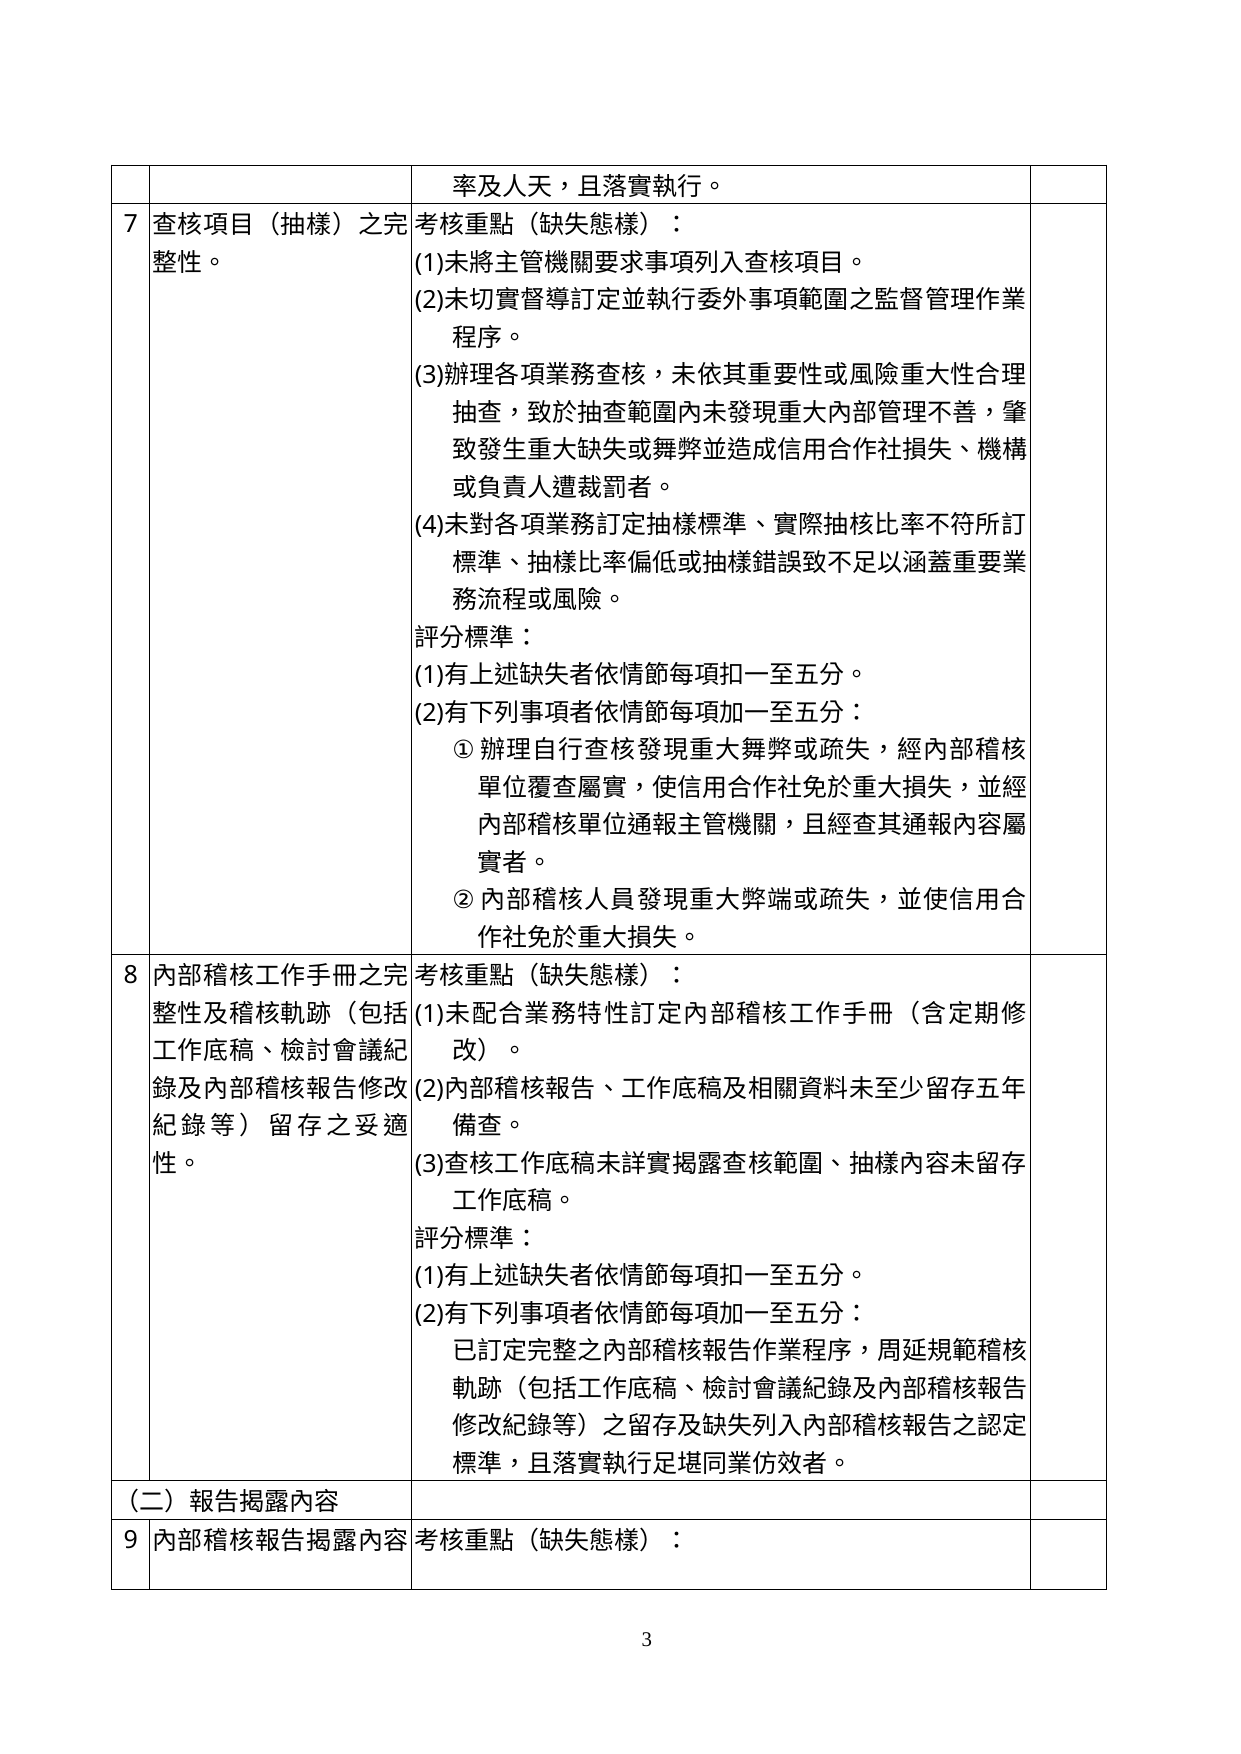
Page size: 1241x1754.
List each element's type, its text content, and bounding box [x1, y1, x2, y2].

table_cell 內部稽核工作手冊之完整性及稽核軌跡（包括工作底稿、檢討會議紀錄及內部稽核報告修改紀錄等）留存之妥適性。 [150, 955, 411, 1480]
table_cell 考核重點（缺失態樣）： (1)未將主管機關要求事項列入查核項目。 (2)未切實督導訂定並執行委外事項範圍之監督管理作業程序。 (3)辦理各項業務查核，未依其重要性或風險重大性合理抽查，致於抽查範圍內未發現重大內部管理不善，肇致發生重大缺失或舞弊並造成信用合作社損失、機構或負責人遭裁罰者。 (4)未對各項業務訂定抽樣標準、實際抽核比率不符所訂標準、抽樣比率偏低或抽樣錯誤致不足以涵蓋重要業務流程或風險。 評分標準： (1)有上述缺失者依情節每項扣一至五分。 (2)有下列事項者依情節每項加一至五分： ①辦理自行查核發現重大舞弊或疏失，經內部稽核單位覆查屬實，使信用合作社免於重大損失，並經內部稽核單位通報主管機關，且經查其通報內容屬實者。 ②內部稽核人員發現重大弊端或疏失，並使信用合作社免於重大損失。 [412, 204, 1030, 954]
table_cell [1031, 1481, 1106, 1519]
table_cell [1031, 1520, 1106, 1588]
table_cell 8 [112, 955, 149, 1480]
table_cell 查核項目（抽樣）之完整性。 [150, 204, 411, 954]
table_cell [1031, 166, 1106, 203]
table_cell [112, 166, 149, 203]
table_cell 率及人天，且落實執行。 [412, 166, 1030, 203]
table_cell [1031, 204, 1106, 954]
table_cell 考核重點（缺失態樣）： (1)未配合業務特性訂定內部稽核工作手冊（含定期修改）。 (2)內部稽核報告、工作底稿及相關資料未至少留存五年備查。 (3)查核工作底稿未詳實揭露查核範圍、抽樣內容未留存工作底稿。 評分標準： (1)有上述缺失者依情節每項扣一至五分。 (2)有下列事項者依情節每項加一至五分： 已訂定完整之內部稽核報告作業程序，周延規範稽核軌跡（包括工作底稿、檢討會議紀錄及內部稽核報告修改紀錄等）之留存及缺失列入內部稽核報告之認定標準，且落實執行足堪同業仿效者。 [412, 955, 1030, 1480]
table_cell （二）報告揭露內容 [112, 1481, 411, 1519]
table_cell [1031, 955, 1106, 1480]
table_cell [150, 166, 411, 203]
table_cell 9 [112, 1520, 149, 1588]
table_cell [412, 1481, 1030, 1519]
table_cell 考核重點（缺失態樣）： [412, 1520, 1030, 1588]
table_cell 7 [112, 204, 149, 954]
table_cell 內部稽核報告揭露內容 [150, 1520, 411, 1588]
